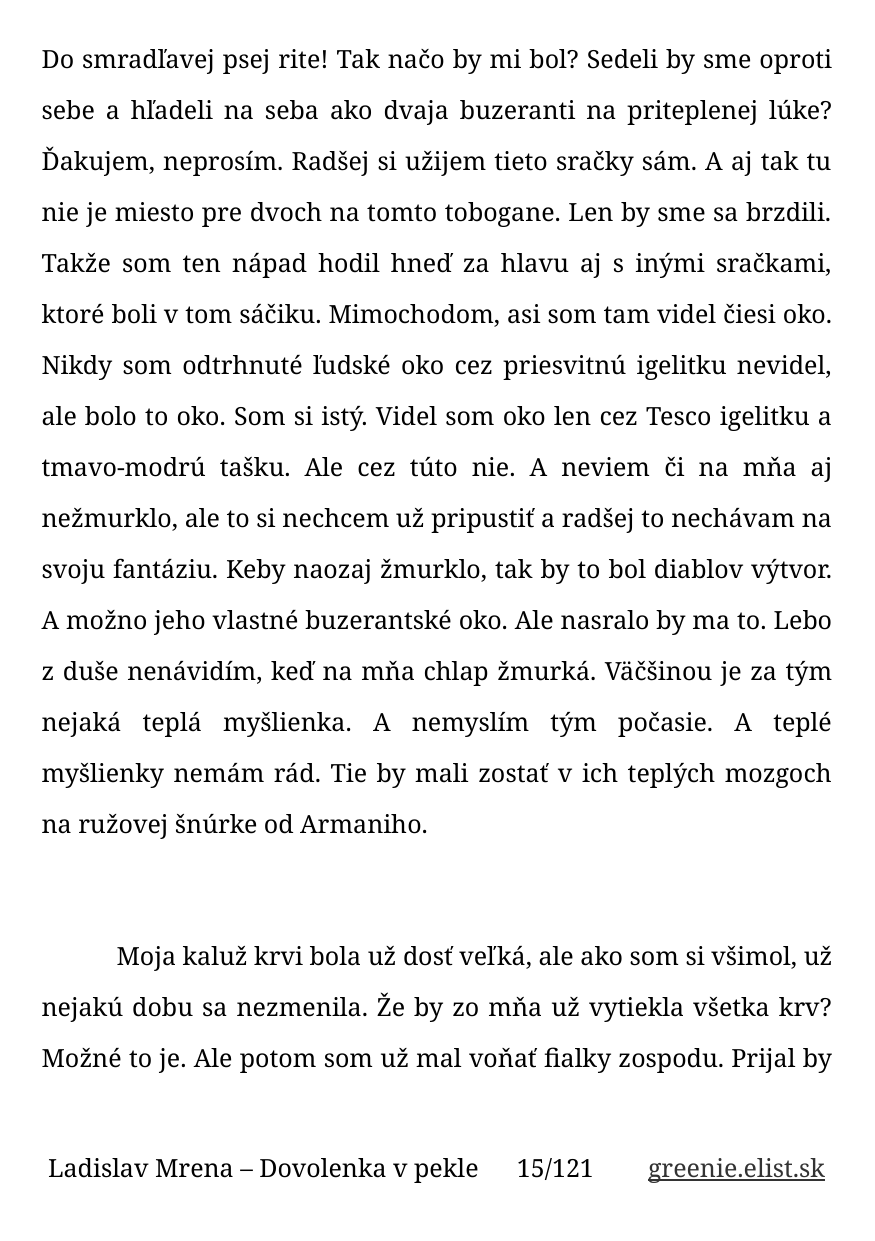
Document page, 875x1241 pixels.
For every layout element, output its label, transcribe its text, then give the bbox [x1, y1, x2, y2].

text Do smradľavej psej rite! Tak načo by mi bol? Sedeli by sme oproti sebe a hľadeli na seba ako dvaja buzeranti na priteplenej lúke? Ďakujem, neprosím. Radšej si užijem tieto sračky sám. A aj tak tu nie je miesto pre dvoch na tomto tobogane. Len by sme sa brzdili. Takže som ten nápad hodil hneď za hlavu aj s inými sračkami, ktoré boli v tom sáčiku. Mimochodom, asi som tam videl čiesi oko. Nikdy som odtrhnuté ľudské oko cez priesvitnú igelitku nevidel, ale bolo to oko. Som si istý. Videl som oko len cez Tesco igelitku a tmavo-modrú tašku. Ale cez túto nie. A neviem či na mňa aj nežmurklo, ale to si nechcem už pripustiť a radšej to nechávam na svoju fantáziu. Keby naozaj žmurklo, tak by to bol diablov výtvor. A možno jeho vlastné buzerantské oko. Ale nasralo by ma to. Lebo z duše nenávidím, keď na mňa chlap žmurká. Väčšinou je za tým nejaká teplá myšlienka. A nemyslím tým počasie. A teplé myšlienky nemám rád. Tie by mali zostať v ich teplých mozgoch na ružovej šnúrke od Armaniho. [41, 41, 833, 841]
text Moja kaluž krvi bola už dosť veľká, ale ako som si všimol, už nejakú dobu sa nezmenila. Že by zo mňa už vytiekla všetka krv? Možné to je. Ale potom som už mal voňať fialky zospodu. Prijal by [41, 938, 833, 1074]
